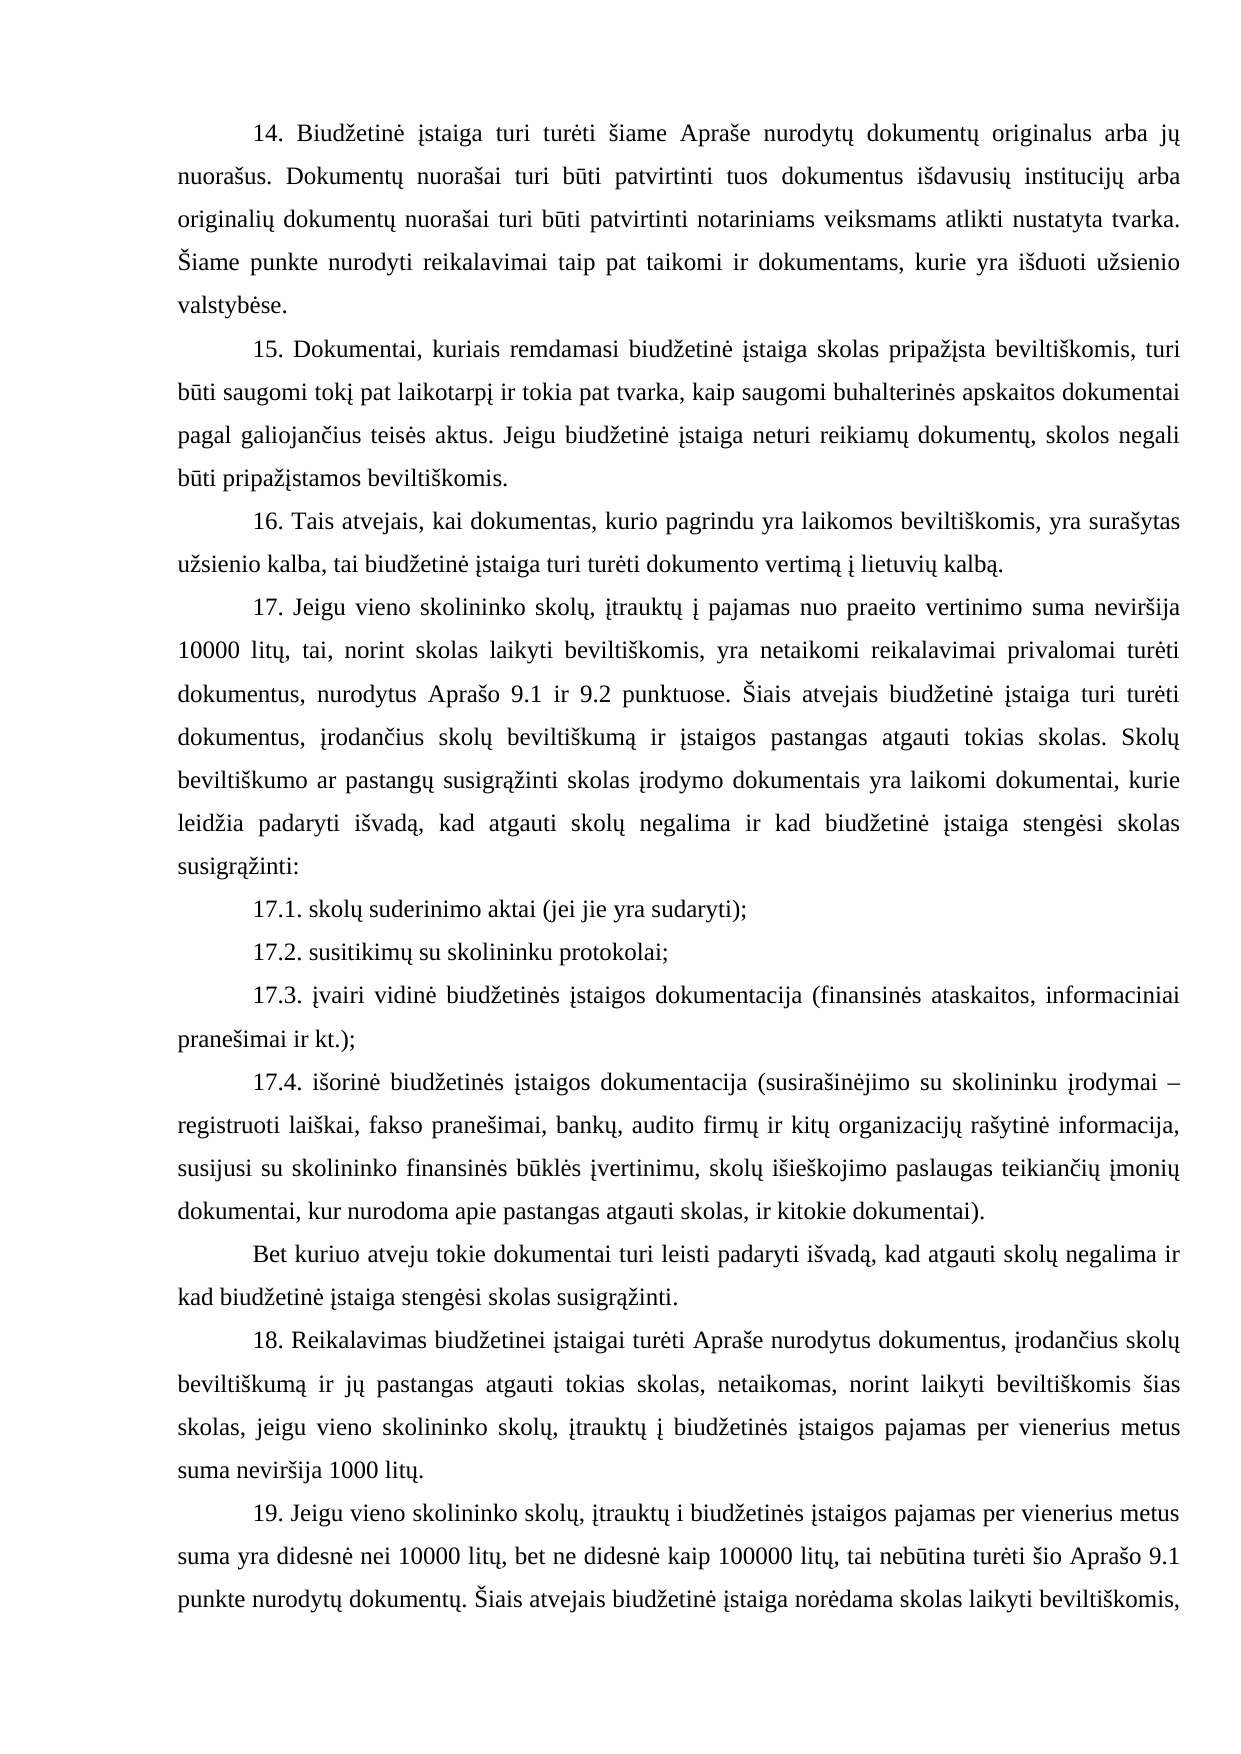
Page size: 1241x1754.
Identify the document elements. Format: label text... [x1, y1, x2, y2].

text 17. Jeigu vieno skolininko skolų, įtrauktų į pajamas nuo praeito vertinimo suma neviršija 10000 litų, tai, norint skolas laikyti beviltiškomis, yra netaikomi reikalavimai privalomai turėti dokumentus, nurodytus Aprašo 9.1 ir 9.2 punktuose. Šiais atvejais biudžetinė įstaiga turi turėti dokumentus, įrodančius skolų beviltiškumą ir įstaigos pastangas atgauti tokias skolas. Skolų beviltiškumo ar pastangų susigrąžinti skolas įrodymo dokumentais yra laikomi dokumentai, kurie leidžia padaryti išvadą, kad atgauti skolų negalima ir kad biudžetinė įstaiga stengėsi skolas susigrąžinti: [177, 592, 1181, 880]
text 15. Dokumentai, kuriais remdamasi biudžetinė įstaiga skolas pripažįsta beviltiškomis, turi būti saugomi tokį pat laikotarpį ir tokia pat tvarka, kaip saugomi buhalterinės apskaitos dokumentai pagal galiojančius teisės aktus. Jeigu biudžetinė įstaiga neturi reikiamų dokumentų, skolos negali būti pripažįstamos beviltiškomis. [177, 334, 1181, 492]
text 17.2. susitikimų su skolininku protokolai; [177, 937, 1181, 966]
text 14. Biudžetinė įstaiga turi turėti šiame Apraše nurodytų dokumentų originalus arba jų nuorašus. Dokumentų nuorašai turi būti patvirtinti tuos dokumentus išdavusių institucijų arba originalių dokumentų nuorašai turi būti patvirtinti notariniams veiksmams atlikti nustatyta tvarka. Šiame punkte nurodyti reikalavimai taip pat taikomi ir dokumentams, kurie yra išduoti užsienio valstybėse. [177, 118, 1181, 319]
text 16. Tais atvejais, kai dokumentas, kurio pagrindu yra laikomos beviltiškomis, yra surašytas užsienio kalba, tai biudžetinė įstaiga turi turėti dokumento vertimą į lietuvių kalbą. [177, 506, 1181, 578]
text 17.4. išorinė biudžetinės įstaigos dokumentacija (susirašinėjimo su skolininku įrodymai – registruoti laiškai, fakso pranešimai, bankų, audito firmų ir kitų organizacijų rašytinė informacija, susijusi su skolininko finansinės būklės įvertinimu, skolų išieškojimo paslaugas teikiančių įmonių dokumentai, kur nurodoma apie pastangas atgauti skolas, ir kitokie dokumentai). [177, 1067, 1181, 1225]
text 17.3. įvairi vidinė biudžetinės įstaigos dokumentacija (finansinės ataskaitos, informaciniai pranešimai ir kt.); [177, 981, 1181, 1052]
text 17.1. skolų suderinimo aktai (jei jie yra sudaryti); [177, 894, 1181, 923]
text Bet kuriuo atveju tokie dokumentai turi leisti padaryti išvadą, kad atgauti skolų negalima ir kad biudžetinė įstaiga stengėsi skolas susigrąžinti. [177, 1239, 1181, 1311]
text 19. Jeigu vieno skolininko skolų, įtrauktų i biudžetinės įstaigos pajamas per vienerius metus suma yra didesnė nei 10000 litų, bet ne didesnė kaip 100000 litų, tai nebūtina turėti šio Aprašo 9.1 punkte nurodytų dokumentų. Šiais atvejais biudžetinė įstaiga norėdama skolas laikyti beviltiškomis, [177, 1498, 1181, 1613]
text 18. Reikalavimas biudžetinei įstaigai turėti Apraše nurodytus dokumentus, įrodančius skolų beviltiškumą ir jų pastangas atgauti tokias skolas, netaikomas, norint laikyti beviltiškomis šias skolas, jeigu vieno skolininko skolų, įtrauktų į biudžetinės įstaigos pajamas per vienerius metus suma neviršija 1000 litų. [177, 1326, 1181, 1484]
